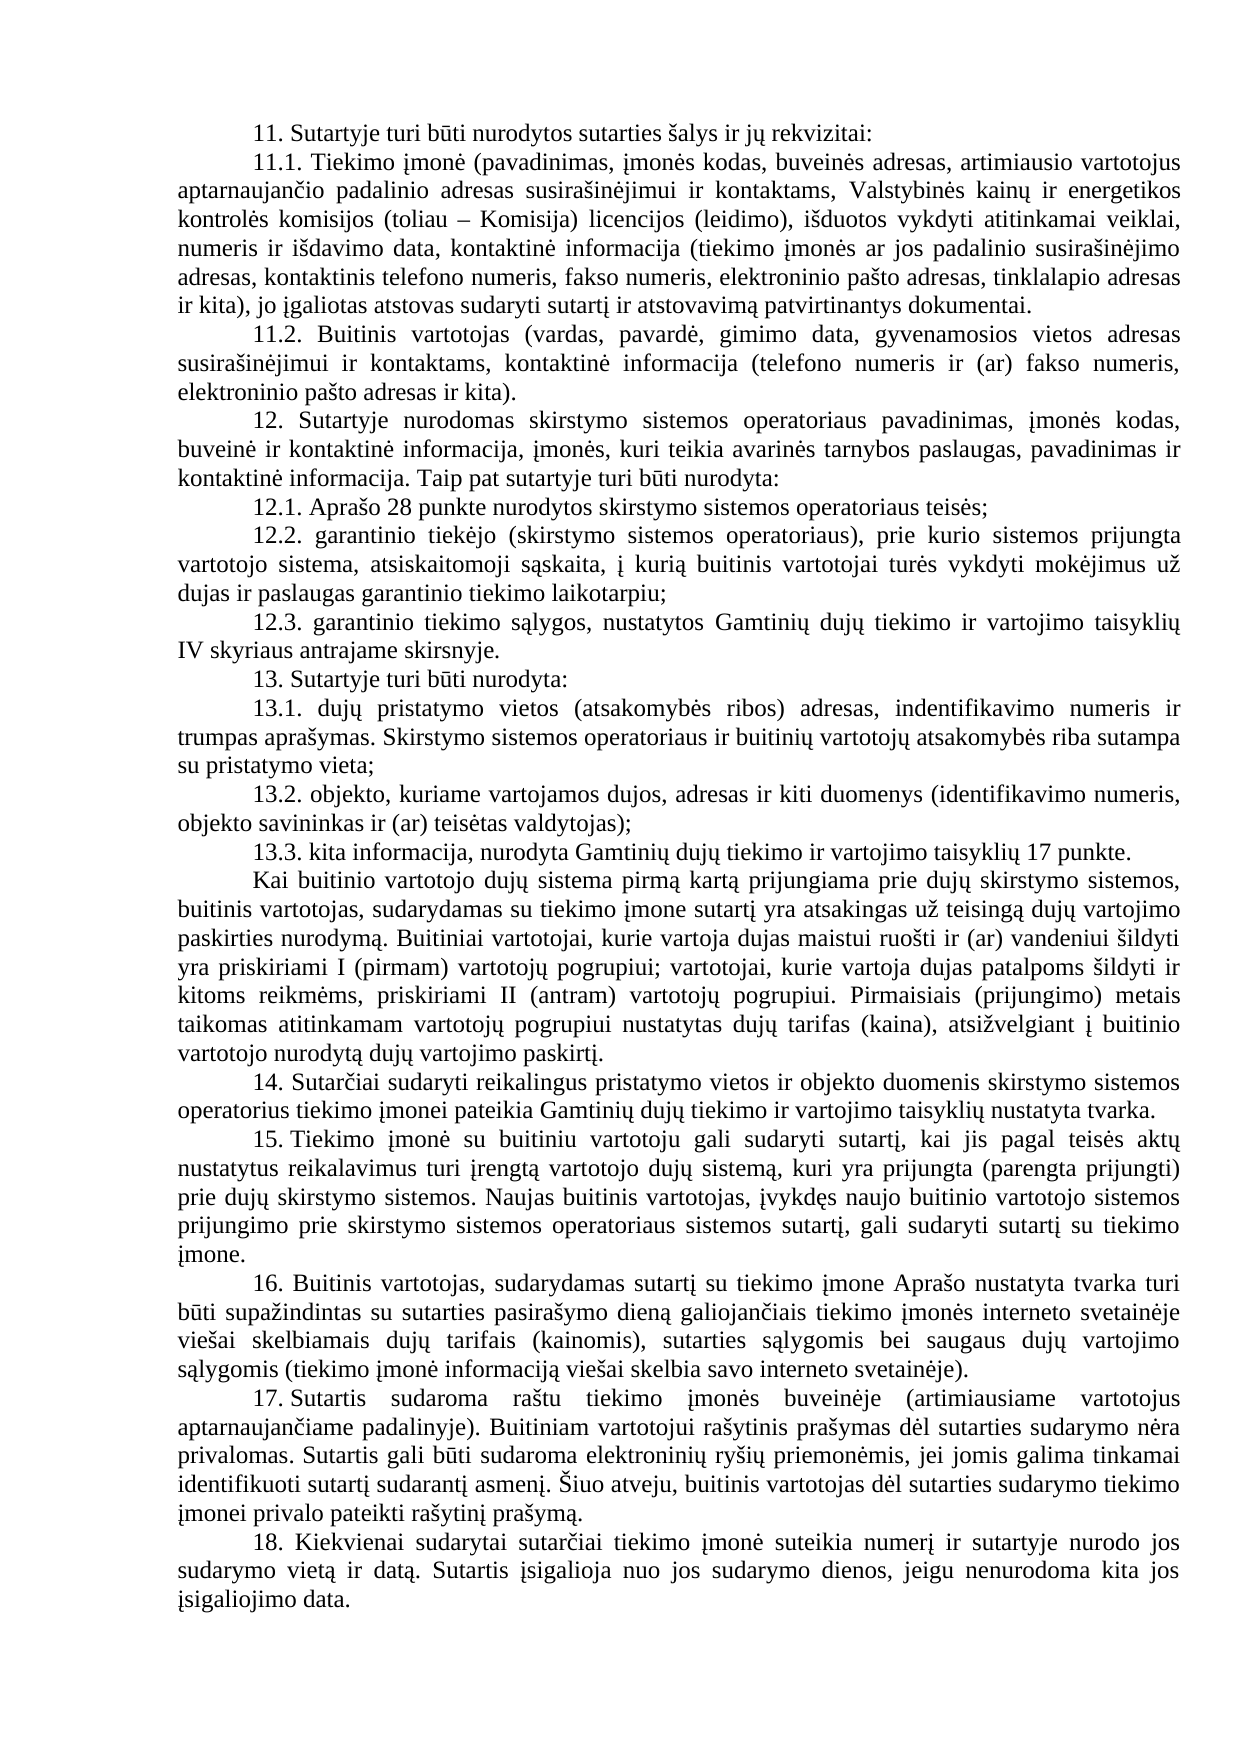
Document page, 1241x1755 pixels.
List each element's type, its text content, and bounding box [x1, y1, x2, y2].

text 12.2. garantinio tiekėjo (skirstymo sistemos operatoriaus), prie kurio sistemos prijungta vartotojo sistema, atsiskaitomoji sąskaita, į kurią buitinis vartotojai turės vykdyti mokėjimus už dujas ir paslaugas garantinio tiekimo laikotarpiu; [177, 521, 1181, 607]
text 13. Sutartyje turi būti nurodyta: [177, 664, 1181, 693]
text Kai buitinio vartotojo dujų sistema pirmą kartą prijungiama prie dujų skirstymo sistemos, buitinis vartotojas, sudarydamas su tiekimo įmone sutartį yra atsakingas už teisingą dujų vartojimo paskirties nurodymą. Buitiniai vartotojai, kurie vartoja dujas maistui ruošti ir (ar) vandeniui šildyti yra priskiriami I (pirmam) vartotojų pogrupiui; vartotojai, kurie vartoja dujas patalpoms šildyti ir kitoms reikmėms, priskiriami II (antram) vartotojų pogrupiui. Pirmaisiais (prijungimo) metais taikomas atitinkamam vartotojų pogrupiui nustatytas dujų tarifas (kaina), atsižvelgiant į buitinio vartotojo nurodytą dujų vartojimo paskirtį. [177, 866, 1181, 1067]
text 12. Sutartyje nurodomas skirstymo sistemos operatoriaus pavadinimas, įmonės kodas, buveinė ir kontaktinė informacija, įmonės, kuri teikia avarinės tarnybos paslaugas, pavadinimas ir kontaktinė informacija. Taip pat sutartyje turi būti nurodyta: [177, 406, 1181, 492]
text 12.3. garantinio tiekimo sąlygos, nustatytos Gamtinių dujų tiekimo ir vartojimo taisyklių IV skyriaus antrajame skirsnyje. [177, 607, 1181, 664]
text 13.2. objekto, kuriame vartojamos dujos, adresas ir kiti duomenys (identifikavimo numeris, objekto savininkas ir (ar) teisėtas valdytojas); [177, 779, 1181, 837]
text 11.1. Tiekimo įmonė (pavadinimas, įmonės kodas, buveinės adresas, artimiausio vartotojus aptarnaujančio padalinio adresas susirašinėjimui ir kontaktams, Valstybinės kainų ir energetikos kontrolės komisijos (toliau – Komisija) licencijos (leidimo), išduotos vykdyti atitinkamai veiklai, numeris ir išdavimo data, kontaktinė informacija (tiekimo įmonės ar jos padalinio susirašinėjimo adresas, kontaktinis telefono numeris, fakso numeris, elektroninio pašto adresas, tinklalapio adresas ir kita), jo įgaliotas atstovas sudaryti sutartį ir atstovavimą patvirtinantys dokumentai. [177, 147, 1181, 319]
text 16. Buitinis vartotojas, sudarydamas sutartį su tiekimo įmone Aprašo nustatyta tvarka turi būti supažindintas su sutarties pasirašymo dieną galiojančiais tiekimo įmonės interneto svetainėje viešai skelbiamais dujų tarifais (kainomis), sutarties sąlygomis bei saugaus dujų vartojimo sąlygomis (tiekimo įmonė informaciją viešai skelbia savo interneto svetainėje). [177, 1268, 1181, 1383]
text 11. Sutartyje turi būti nurodytos sutarties šalys ir jų rekvizitai: [177, 118, 1181, 147]
text 15. Tiekimo įmonė su buitiniu vartotoju gali sudaryti sutartį, kai jis pagal teisės aktų nustatytus reikalavimus turi įrengtą vartotojo dujų sistemą, kuri yra prijungta (parengta prijungti) prie dujų skirstymo sistemos. Naujas buitinis vartotojas, įvykdęs naujo buitinio vartotojo sistemos prijungimo prie skirstymo sistemos operatoriaus sistemos sutartį, gali sudaryti sutartį su tiekimo įmone. [177, 1124, 1181, 1268]
text 13.3. kita informacija, nurodyta Gamtinių dujų tiekimo ir vartojimo taisyklių 17 punkte. [177, 837, 1181, 866]
text 11.2. Buitinis vartotojas (vardas, pavardė, gimimo data, gyvenamosios vietos adresas susirašinėjimui ir kontaktams, kontaktinė informacija (telefono numeris ir (ar) fakso numeris, elektroninio pašto adresas ir kita). [177, 319, 1181, 406]
text 14. Sutarčiai sudaryti reikalingus pristatymo vietos ir objekto duomenis skirstymo sistemos operatorius tiekimo įmonei pateikia Gamtinių dujų tiekimo ir vartojimo taisyklių nustatyta tvarka. [177, 1067, 1181, 1124]
text 17. Sutartis sudaroma raštu tiekimo įmonės buveinėje (artimiausiame vartotojus aptarnaujančiame padalinyje). Buitiniam vartotojui rašytinis prašymas dėl sutarties sudarymo nėra privalomas. Sutartis gali būti sudaroma elektroninių ryšių priemonėmis, jei jomis galima tinkamai identifikuoti sutartį sudarantį asmenį. Šiuo atveju, buitinis vartotojas dėl sutarties sudarymo tiekimo įmonei privalo pateikti rašytinį prašymą. [177, 1383, 1181, 1527]
text 12.1. Aprašo 28 punkte nurodytos skirstymo sistemos operatoriaus teisės; [177, 492, 1181, 521]
text 18. Kiekvienai sudarytai sutarčiai tiekimo įmonė suteikia numerį ir sutartyje nurodo jos sudarymo vietą ir datą. Sutartis įsigalioja nuo jos sudarymo dienos, jeigu nenurodoma kita jos įsigaliojimo data. [177, 1527, 1181, 1613]
text 13.1. dujų pristatymo vietos (atsakomybės ribos) adresas, indentifikavimo numeris ir trumpas aprašymas. Skirstymo sistemos operatoriaus ir buitinių vartotojų atsakomybės riba sutampa su pristatymo vieta; [177, 693, 1181, 779]
